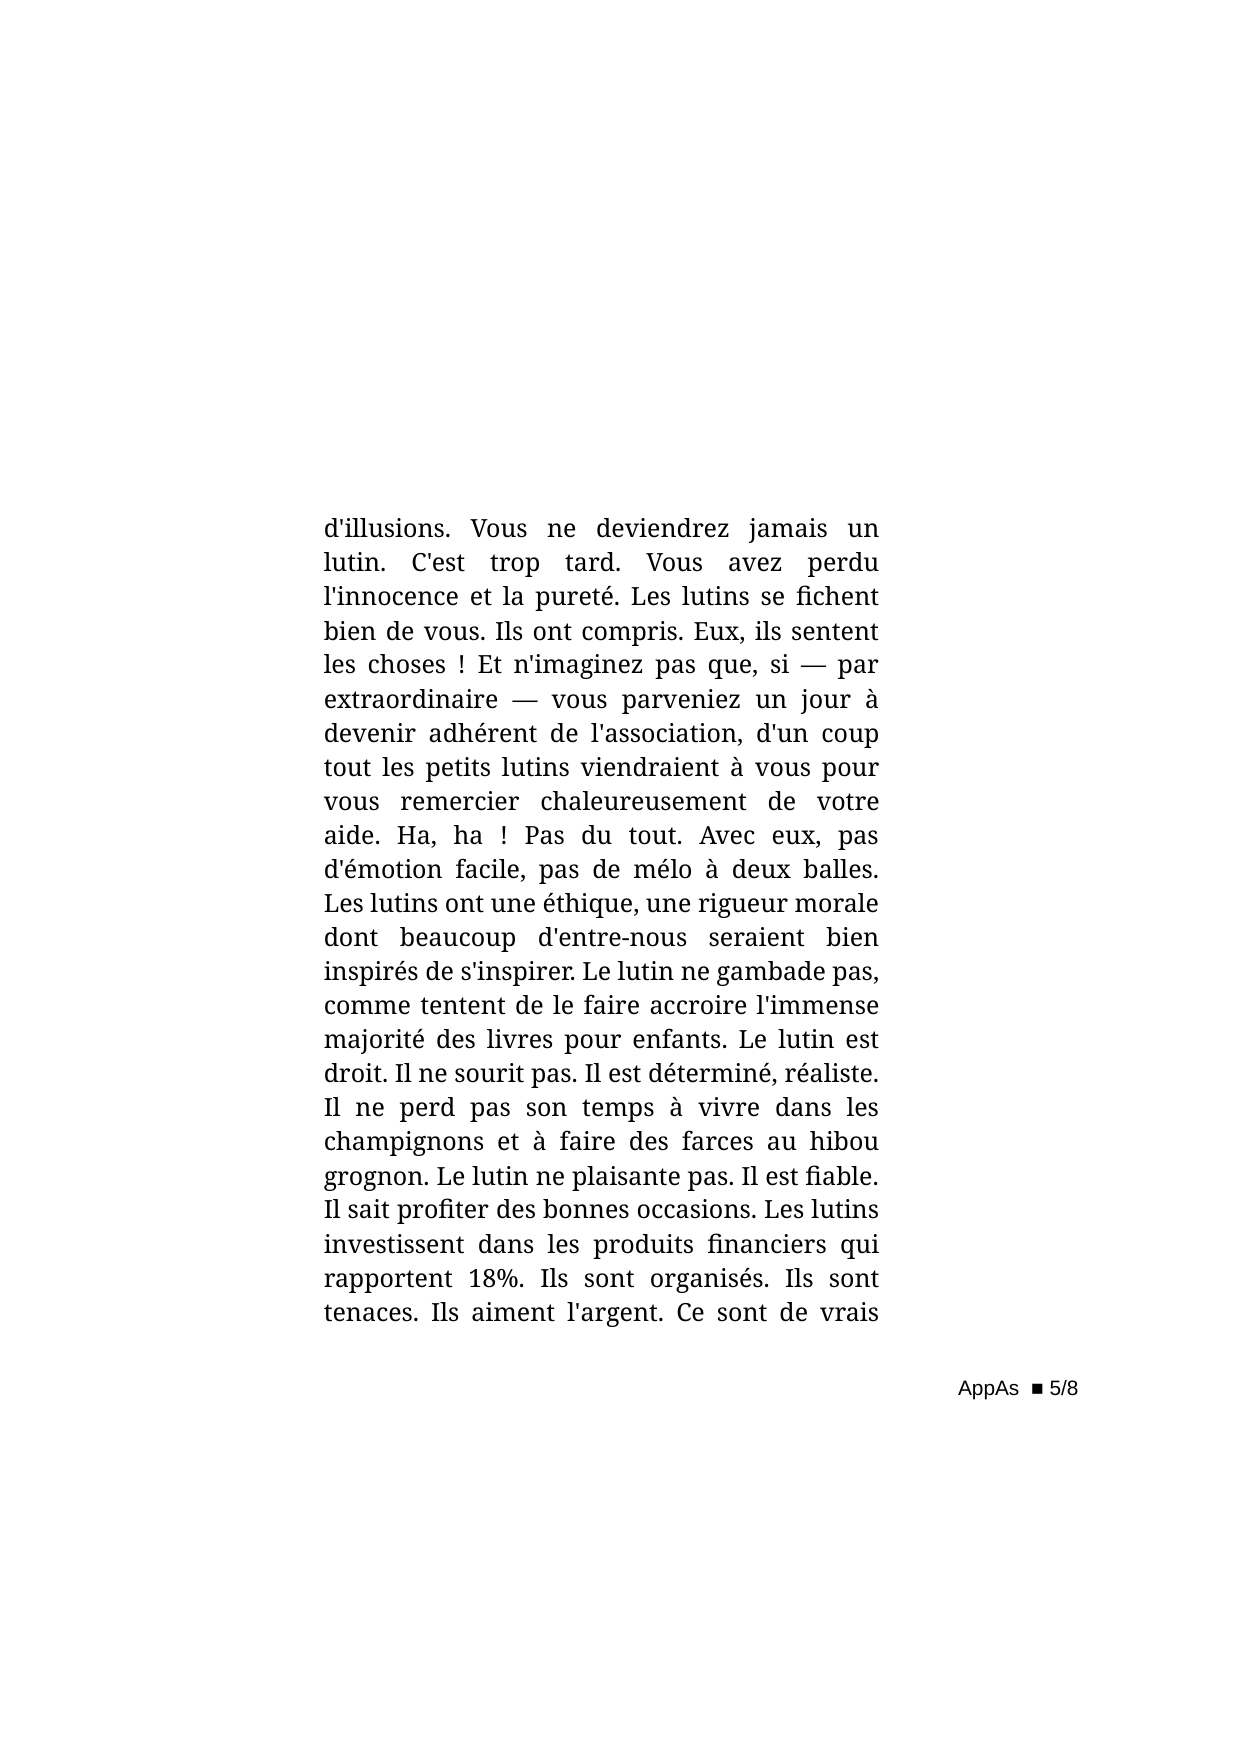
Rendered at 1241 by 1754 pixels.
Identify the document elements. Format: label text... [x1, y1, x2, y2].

text d'illusions. Vous ne deviendrez jamais un lutin. C'est trop tard. Vous avez perdu l'innocence et la pureté. Les lutins se fichent bien de vous. Ils ont compris. Eux, ils sentent les choses ! Et n'imaginez pas que, si — par extraordinaire — vous parveniez un jour à devenir adhérent de l'association, d'un coup tout les petits lutins viendraient à vous pour vous remercier chaleureusement de votre aide. Ha, ha ! Pas du tout. Avec eux, pas d'émotion facile, pas de mélo à deux balles. Les lutins ont une éthique, une rigueur morale dont beaucoup d'entre-nous seraient bien inspirés de s'inspirer. Le lutin ne gambade pas, comme tentent de le faire accroire l'immense majorité des livres pour enfants. Le lutin est droit. Il ne sourit pas. Il est déterminé, réaliste. Il ne perd pas son temps à vivre dans les champignons et à faire des farces au hibou grognon. Le lutin ne plaisante pas. Il est fiable. Il sait profiter des bonnes occasions. Les lutins investissent dans les produits financiers qui rapportent 18%. Ils sont organisés. Ils sont tenaces. Ils aiment l'argent. Ce sont de vrais [323, 511, 880, 1328]
